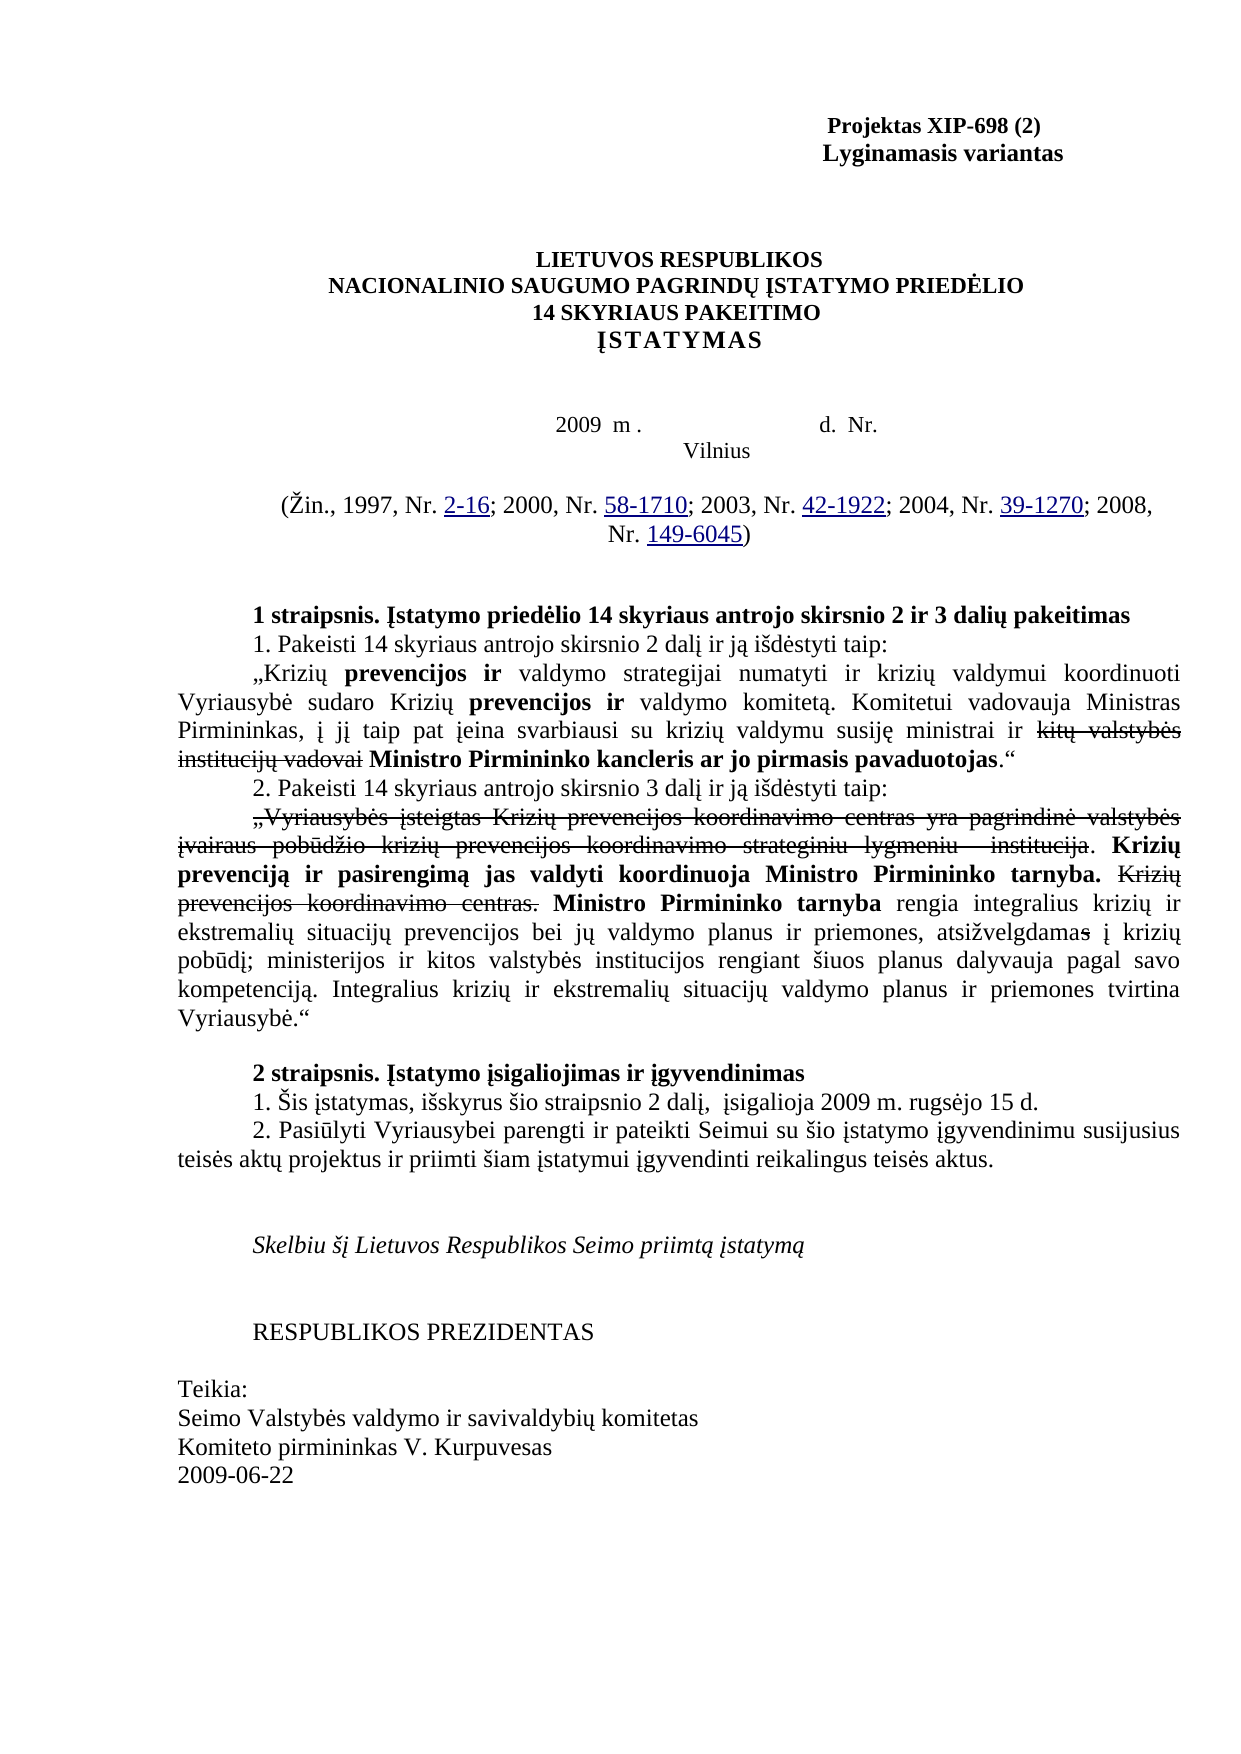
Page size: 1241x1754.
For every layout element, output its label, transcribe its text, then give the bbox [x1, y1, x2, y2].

text 1. Pakeisti 14 skyriaus antrojo skirsnio 2 dalį ir ją išdėstyti taip: [177, 629, 1181, 658]
text 2009-06-22 [148, 1461, 1172, 1489]
text LIETUVOS RESPUBLIKOS [177, 246, 1181, 272]
text 2. Pakeisti 14 skyriaus antrojo skirsnio 3 dalį ir ją išdėstyti taip: [177, 773, 1181, 802]
text (Žin., 1997, Nr. 2-16; 2000, Nr. 58-1710; 2003, Nr. 42-1922; 2004, Nr. 39-1270; 2008, Nr. 149-6045) [177, 490, 1181, 548]
text 14 SKYRIAUS PAKEITIMO [177, 299, 1181, 325]
text Teikia: [177, 1374, 1181, 1403]
text 2009 m . d. Nr. [177, 411, 1181, 438]
text 2. Pasiūlyti Vyriausybei parengti ir pateikti Seimui su šio įstatymo įgyvendinimu susijusius teisės aktų projektus ir priimti šiam įstatymui įgyvendinti reikalingus teisės aktus. [177, 1116, 1181, 1173]
text Projektas XIP-698 (2) [177, 112, 1181, 138]
text Seimo Valstybės valdymo ir savivaldybių komitetas [177, 1403, 1181, 1432]
text Lyginamasis variantas [582, 138, 1181, 167]
text Vilnius [177, 438, 1181, 464]
text 1 straipsnis. Įstatymo priedėlio 14 skyriaus antrojo skirsnio 2 ir 3 dalių pakeitimas [177, 601, 1181, 629]
text 2 straipsnis. Įstatymo įsigaliojimas ir įgyvendinimas [177, 1058, 1181, 1087]
text „Vyriausybės įsteigtas Krizių prevencijos koordinavimo centras yra pagrindinė valstybės įvairaus pobūdžio krizių prevencijos koordinavimo strateginiu lygmeniu institucija. Krizių prevenciją ir pasirengimą jas valdyti koordinuoja Ministro Pirmininko tarnyba. Krizių prevencijos koordinavimo centras. Ministro Pirmininko tarnyba rengia integralius krizių ir ekstremalių situacijų prevencijos bei jų valdymo planus ir priemones, atsižvelgdamas į krizių pobūdį; ministerijos ir kitos valstybės institucijos rengiant šiuos planus dalyvauja pagal savo kompetenciją. Integralius krizių ir ekstremalių situacijų valdymo planus ir priemones tvirtina Vyriausybė.“ [177, 802, 1181, 1032]
text Skelbiu šį Lietuvos Respublikos Seimo priimtą įstatymą [177, 1231, 1181, 1259]
text „Krizių prevencijos ir valdymo strategijai numatyti ir krizių valdymui koordinuoti Vyriausybė sudaro Krizių prevencijos ir valdymo komitetą. Komitetui vadovauja Ministras Pirmininkas, į jį taip pat įeina svarbiausi su krizių valdymu susiję ministrai ir kitų valstybės institucijų vadovai Ministro Pirmininko kancleris ar jo pirmasis pavaduotojas.“ [177, 658, 1181, 773]
text 1. Šis įstatymas, išskyrus šio straipsnio 2 dalį, įsigalioja 2009 m. rugsėjo 15 d. [177, 1087, 1181, 1116]
text Komiteto pirmininkas V. Kurpuvesas [177, 1432, 1181, 1461]
text RESPUBLIKOS PREZIDENTAS [177, 1317, 1181, 1346]
text NACIONALINIO SAUGUMO PAGRINDŲ ĮSTATYMO PRIEDĖLIO [177, 272, 1181, 299]
text ĮSTATYMAS [177, 325, 1181, 354]
